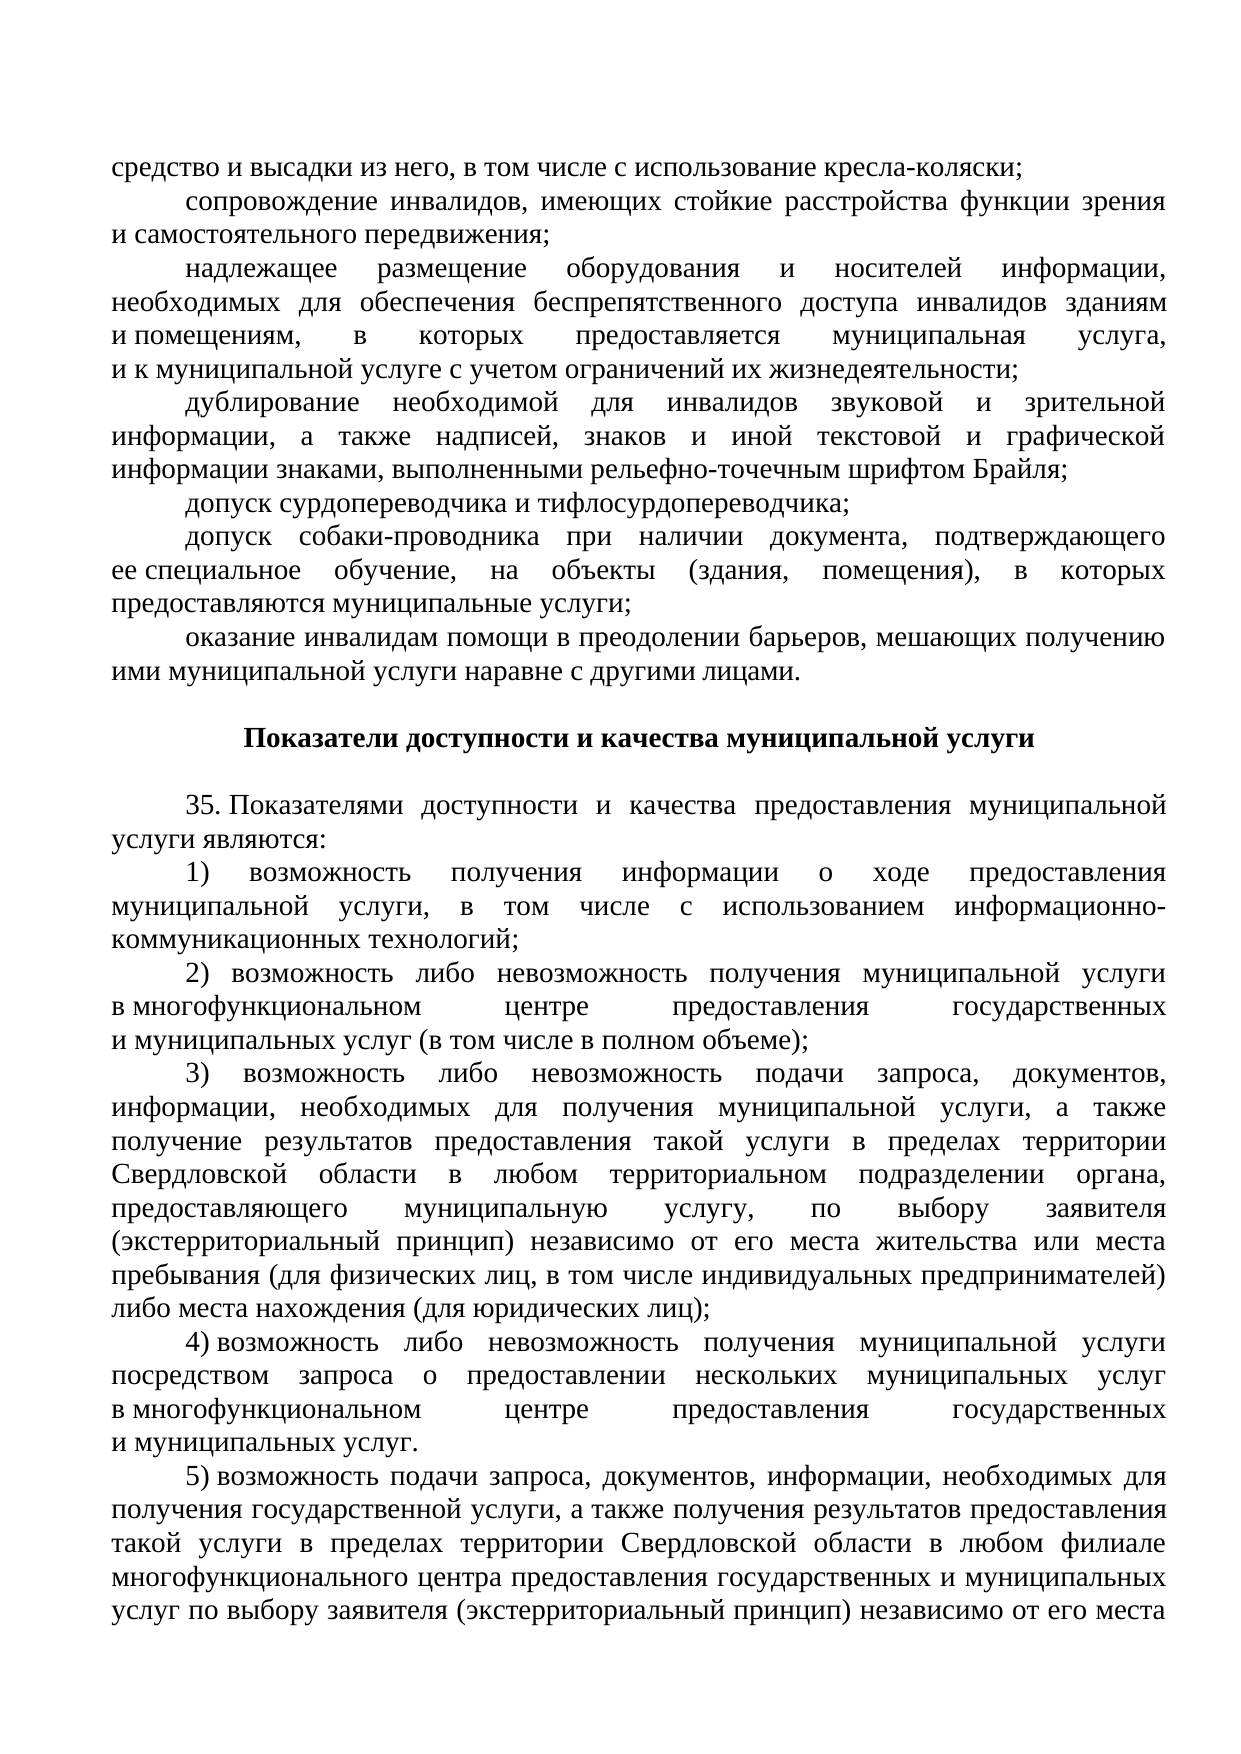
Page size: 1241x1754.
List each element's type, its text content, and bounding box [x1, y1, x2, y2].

text средство и высадки из него, в том числе с использование кресла-коляски; [111, 150, 1167, 183]
text допуск сурдопереводчика и тифлосурдопереводчика; [185, 485, 1167, 519]
text допуск собаки-проводника при наличии документа, подтверждающего ее специальное обучение, на объекты (здания, помещения), в которых предоставляются муниципальные услуги; [111, 519, 1166, 619]
text оказание инвалидам помощи в преодолении барьеров, мешающих получению ими муниципальной услуги наравне с другими лицами. [111, 619, 1167, 687]
text 4) возможность либо невозможность получения муниципальной услуги посредством запроса о предоставлении нескольких муниципальных услуг в многофункциональном центре предоставления государственных и муниципальных услуг. [111, 1324, 1167, 1458]
text 1) возможность получения информации о ходе предоставления муниципальной услуги, в том числе с использованием информационно-коммуникационных технологий; [111, 854, 1167, 955]
text 5) возможность подачи запроса, документов, информации, необходимых для получения государственной услуги, а также получения результатов предоставления такой услуги в пределах территории Свердловской области в любом филиале многофункционального центра предоставления государственных и муниципальных услуг по выбору заявителя (экстерриториальный принцип) независимо от его места [111, 1458, 1167, 1626]
text 35. Показателями доступности и качества предоставления муниципальной услуги являются: [111, 787, 1167, 854]
text сопровождение инвалидов, имеющих стойкие расстройства функции зрения и самостоятельного передвижения; [111, 183, 1167, 251]
text 3) возможность либо невозможность подачи запроса, документов, информации, необходимых для получения муниципальной услуги, а также получение результатов предоставления такой услуги в пределах территории Свердловской области в любом территориальном подразделении органа, предоставляющего муниципальную услугу, по выбору заявителя (экстерриториальный принцип) независимо от его места жительства или места пребывания (для физических лиц, в том числе индивидуальных предпринимателей) либо места нахождения (для юридических лиц); [111, 1056, 1167, 1324]
text дублирование необходимой для инвалидов звуковой и зрительной информации, а также надписей, знаков и иной текстовой и графической информации знаками, выполненными рельефно-точечным шрифтом Брайля; [111, 385, 1166, 485]
text Показатели доступности и качества муниципальной услуги [111, 720, 1167, 754]
text надлежащее размещение оборудования и носителей информации, необходимых для обеспечения беспрепятственного доступа инвалидов зданиям и помещениям, в которых предоставляется муниципальная услуга, и к муниципальной услуге с учетом ограничений их жизнедеятельности; [111, 251, 1167, 385]
text 2) возможность либо невозможность получения муниципальной услуги в многофункциональном центре предоставления государственных и муниципальных услуг (в том числе в полном объеме); [111, 955, 1167, 1056]
